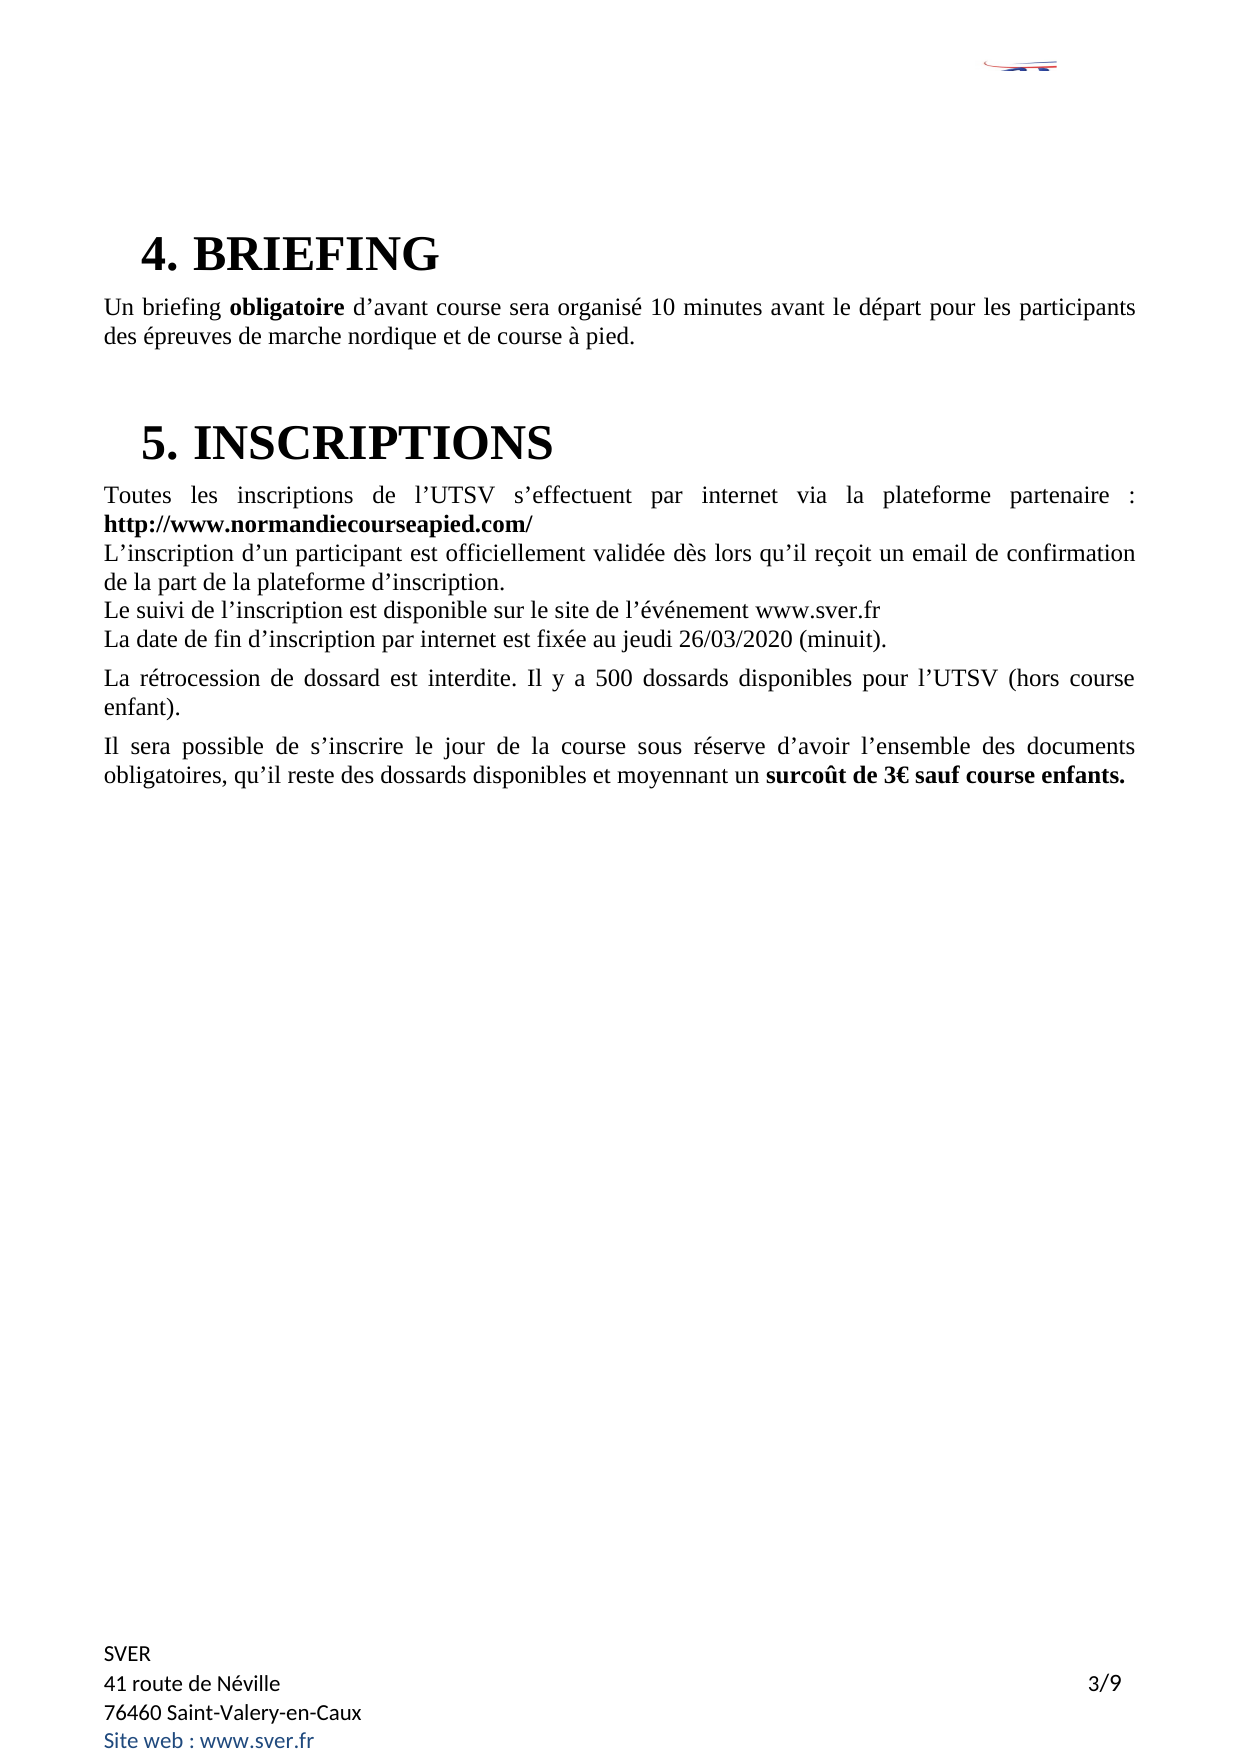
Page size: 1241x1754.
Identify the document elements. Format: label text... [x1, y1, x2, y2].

text Le suivi de l’inscription est disponible sur le site de l’événement www.sver.fr [103, 596, 1137, 624]
text Toutes les inscriptions de l’UTSV s’effectuent par internet via la plateforme partenaire : http://www.normandiecourseapied.com/ L’inscription d’un participant est officiellement validée dès lors qu’il reçoit un email de confirmation de la part de la plateforme d’inscription. [103, 481, 1137, 596]
picture [979, 59, 1174, 87]
text Il sera possible de s’inscrire le jour de la course sous réserve d’avoir l’ensemble des documents obligatoires, qu’il reste des dossards disponibles et moyennant un surcoût de 3€ sauf course enfants. [103, 731, 1137, 789]
subtitle BRIEFING [141, 224, 1137, 282]
text La rétrocession de dossard est interdite. Il y a 500 dossards disponibles pour l’UTSV (hors course enfant). [103, 663, 1137, 721]
text Un briefing obligatoire d’avant course sera organisé 10 minutes avant le départ pour les participants des épreuves de marche nordique et de course à pied. [103, 292, 1137, 349]
text La date de fin d’inscription par internet est fixée au jeudi 26/03/2020 (minuit). [103, 624, 1137, 653]
subtitle INSCRIPTIONS [141, 413, 1137, 470]
